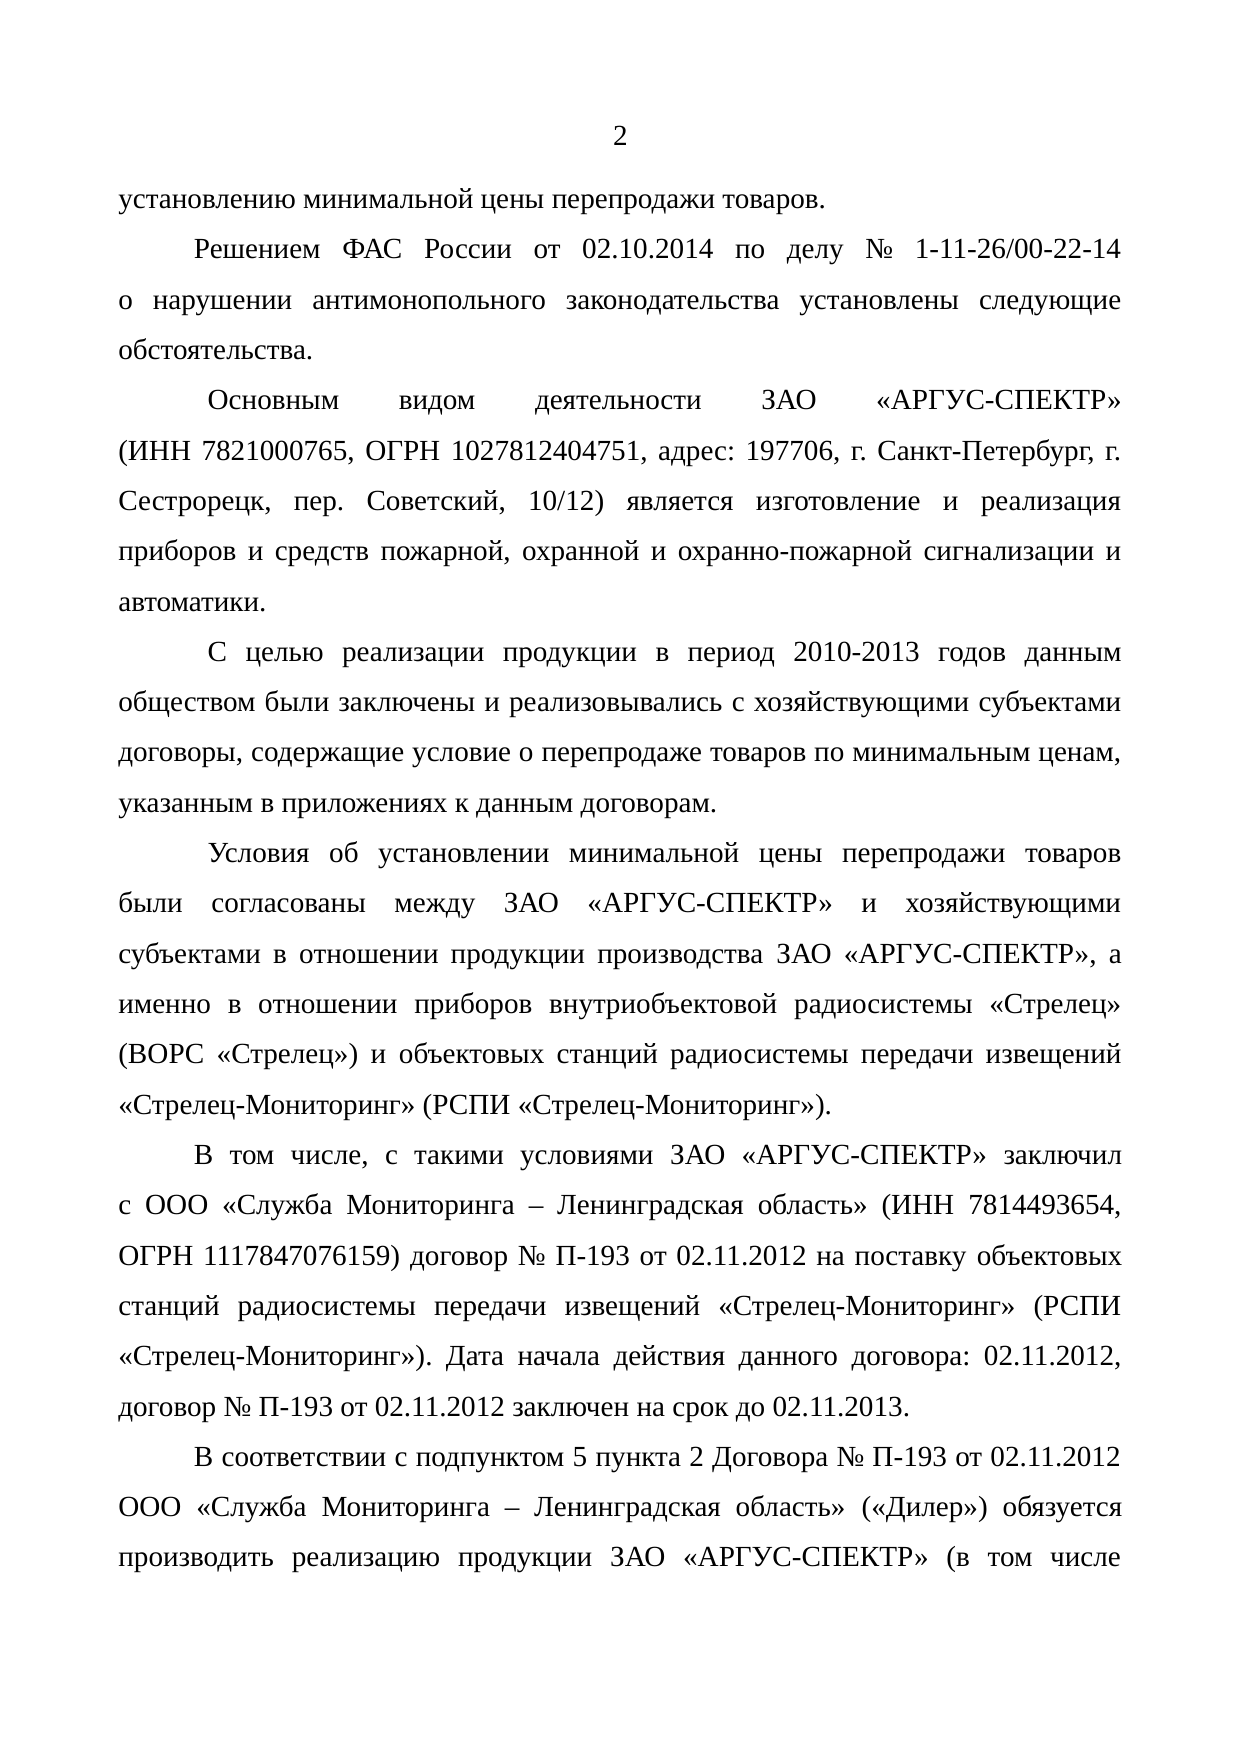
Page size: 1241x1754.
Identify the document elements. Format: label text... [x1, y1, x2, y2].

text В соответствии с подпунктом 5 пункта 2 Договора № П-193 от 02.11.2012 ООО «Служба Мониторинга – Ленинградская область» («Дилер») обязуется производить реализацию продукции ЗАО «АРГУС-СПЕКТР» (в том числе [118, 1439, 1122, 1573]
text Условия об установлении минимальной цены перепродажи товаров были согласованы между ЗАО «АРГУС-СПЕКТР» и хозяйствующими субъектами в отношении продукции производства ЗАО «АРГУС-СПЕКТР», а именно в отношении приборов внутриобъектовой радиосистемы «Стрелец» (ВОРС «Стрелец») и объектовых станций радиосистемы передачи извещений «Стрелец-Мониторинг» (РСПИ «Стрелец-Мониторинг»). [118, 835, 1122, 1120]
text В том числе, с такими условиями ЗАО «АРГУС-СПЕКТР» заключил с ООО «Служба Мониторинга – Ленинградская область» (ИНН 7814493654, ОГРН 1117847076159) договор № П-193 от 02.11.2012 на поставку объектовых станций радиосистемы передачи извещений «Стрелец-Мониторинг» (РСПИ «Стрелец-Мониторинг»). Дата начала действия данного договора: 02.11.2012, договор № П-193 от 02.11.2012 заключен на срок до 02.11.2013. [118, 1137, 1122, 1422]
text Основным видом деятельности ЗАО «АРГУС-СПЕКТР» (ИНН 7821000765, ОГРН 1027812404751, адрес: 197706, г. Санкт-Петербург, г. Сестрорецк, пер. Советский, 10/12) является изготовление и реализация приборов и средств пожарной, охранной и охранно-пожарной сигнализации и автоматики. [118, 382, 1122, 617]
text Решением ФАС России от 02.10.2014 по делу № 1-11-26/00-22-14 о нарушении антимонопольного законодательства установлены следующие обстоятельства. [118, 231, 1122, 366]
text С целью реализации продукции в период 2010-2013 годов данным обществом были заключены и реализовывались с хозяйствующими субъектами договоры, содержащие условие о перепродаже товаров по минимальным ценам, указанным в приложениях к данным договорам. [118, 634, 1122, 818]
text установлению минимальной цены перепродажи товаров. [118, 181, 1122, 215]
